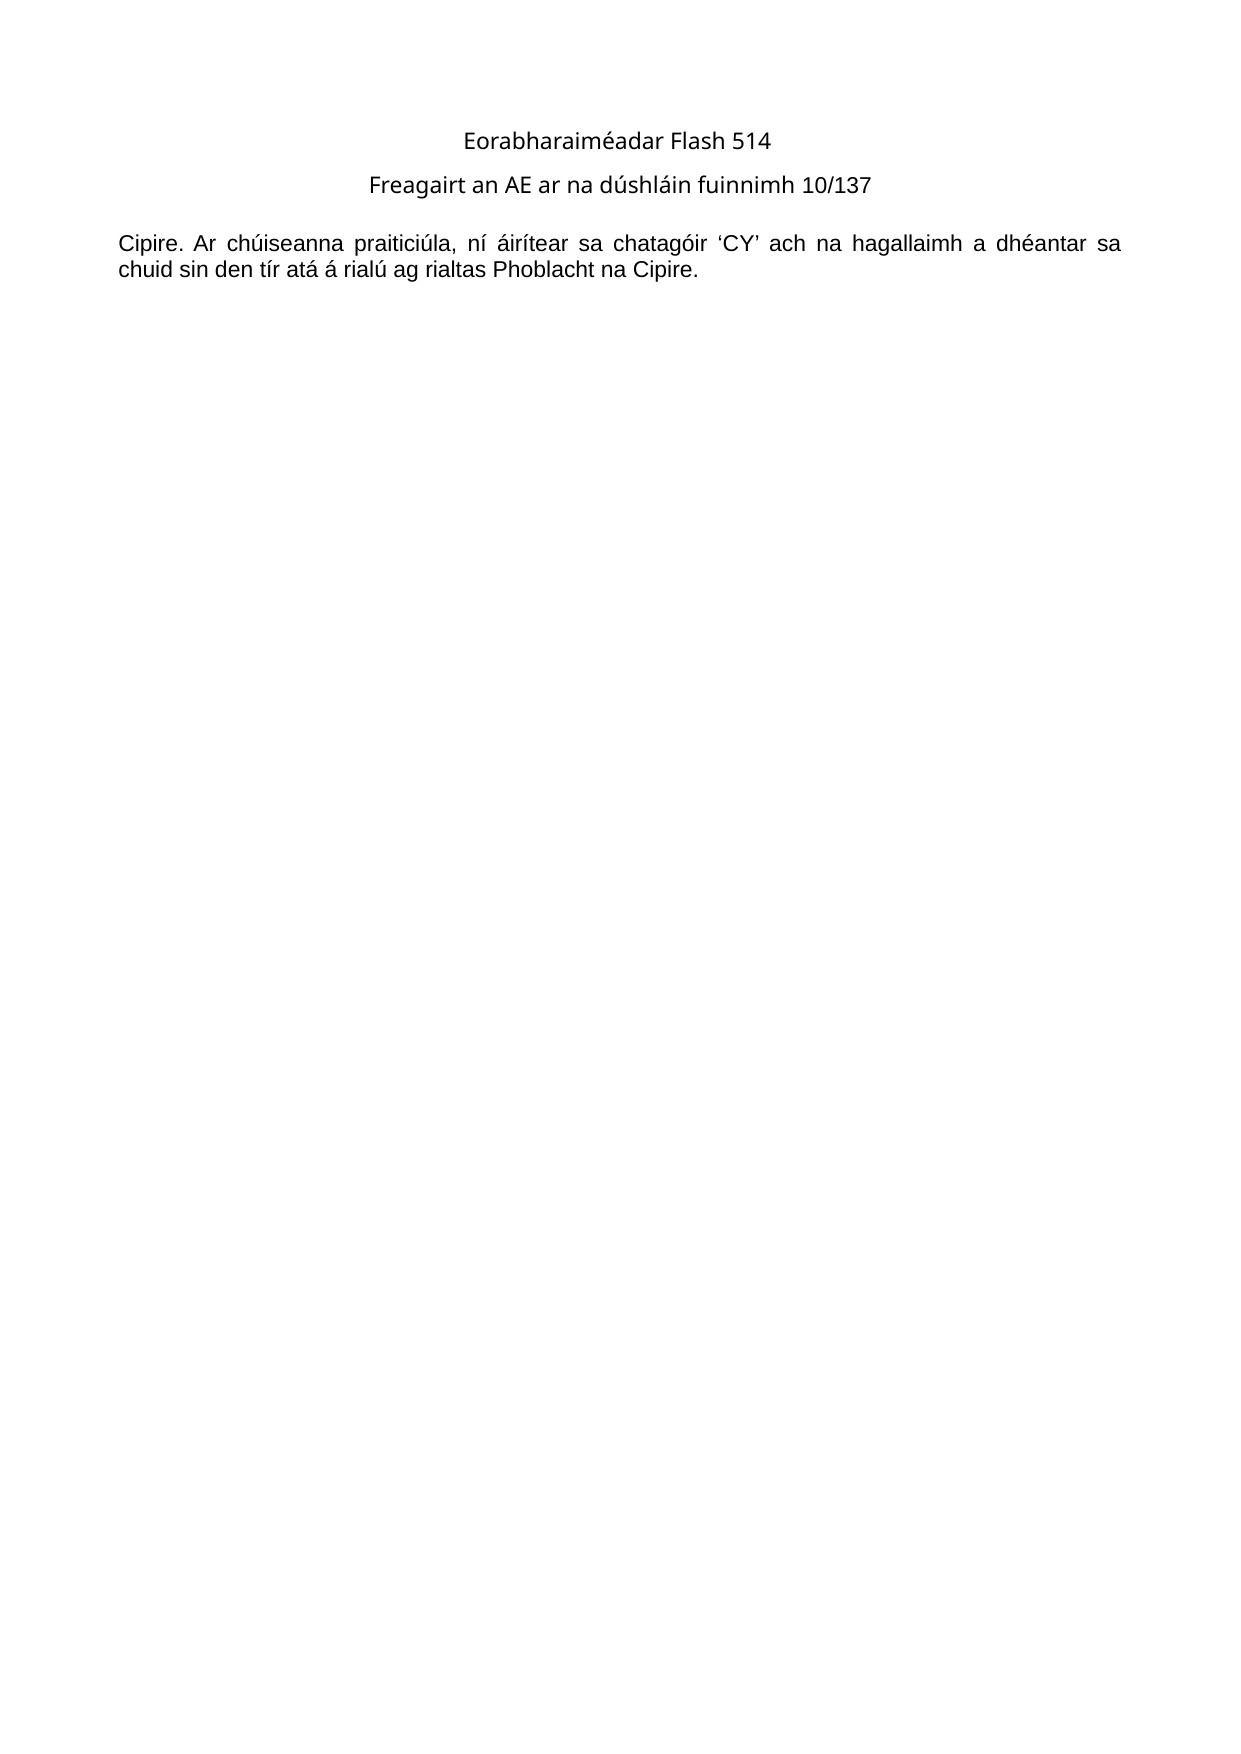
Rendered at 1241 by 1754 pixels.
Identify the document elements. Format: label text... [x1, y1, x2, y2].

text Cipire. Ar chúiseanna praiticiúla, ní áirítear sa chatagóir ‘CY’ ach na hagallaimh a dhéantar sa chuid sin den tír atá á rialú ag rialtas Phoblacht na Cipire. [118, 229, 1122, 282]
